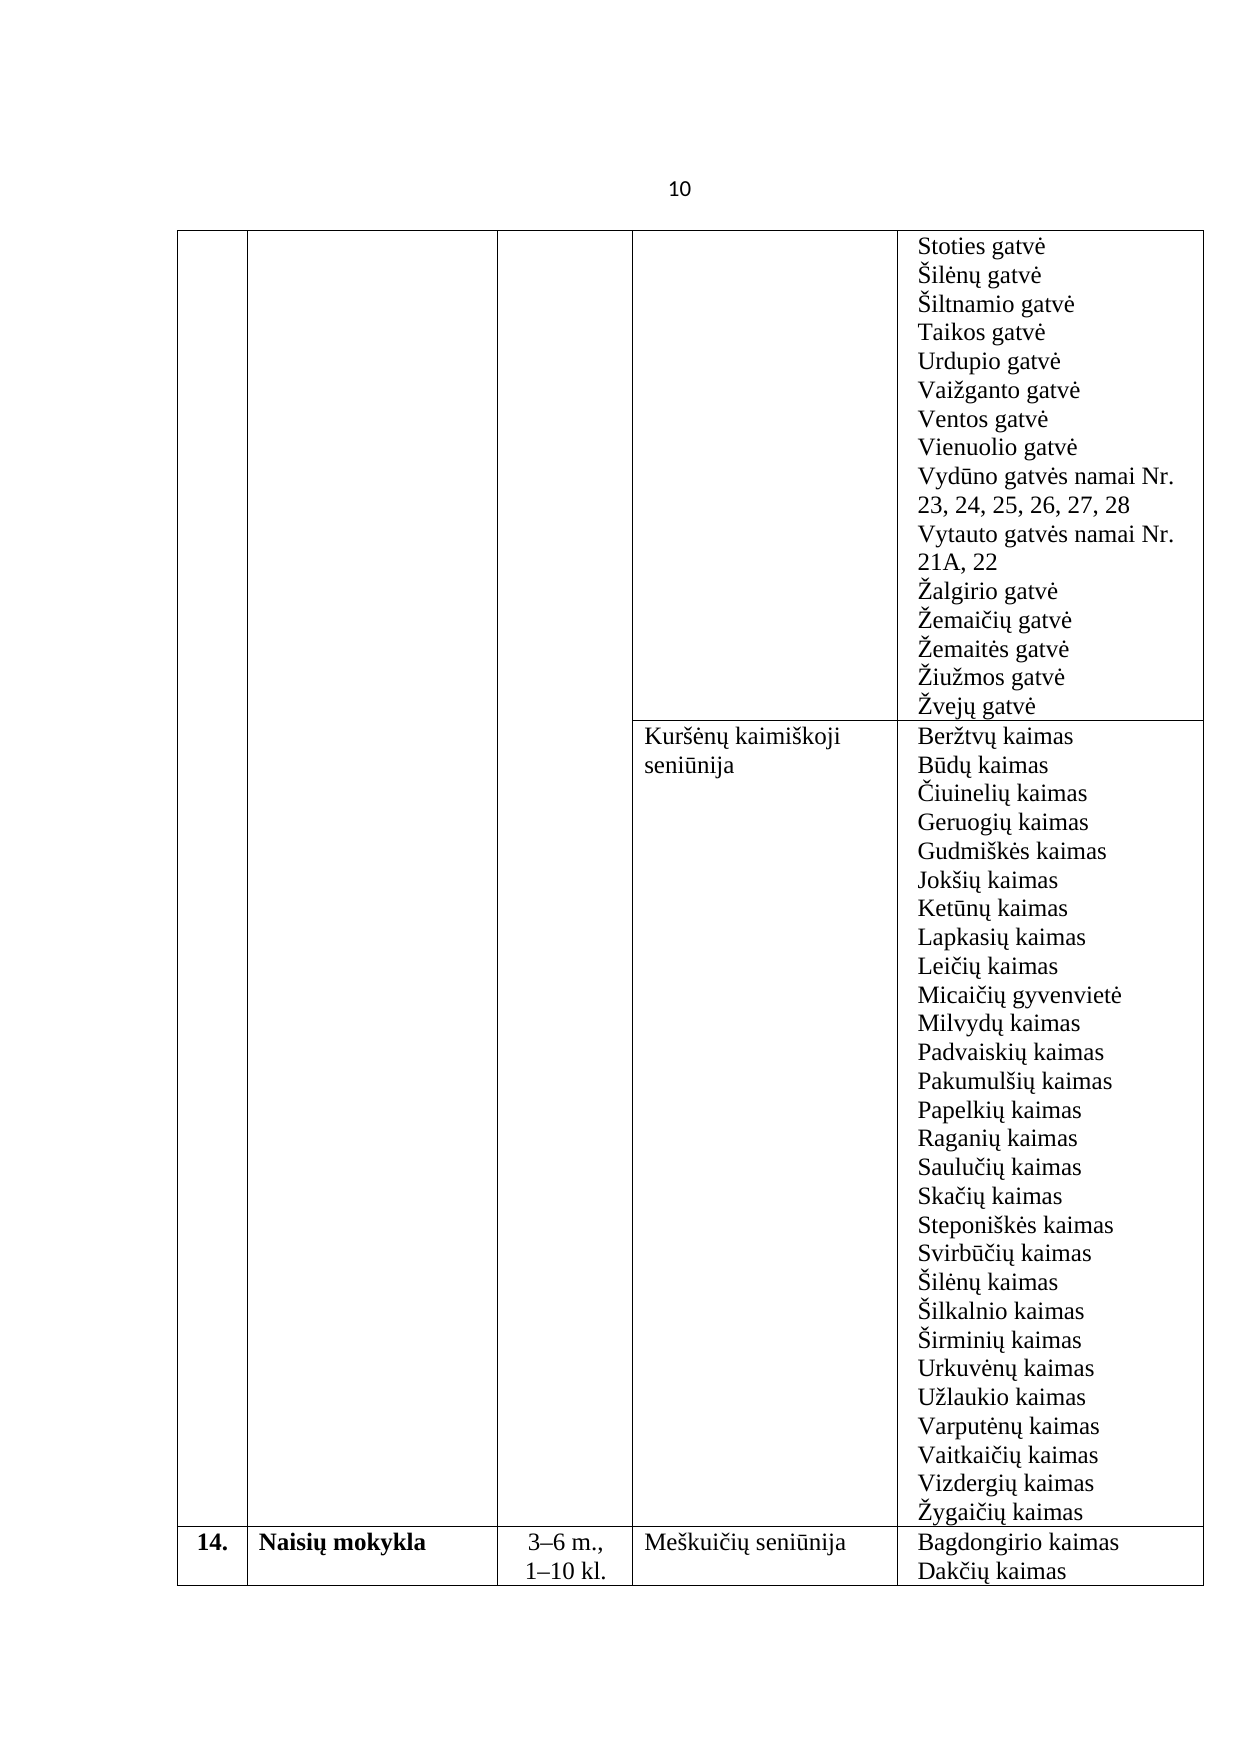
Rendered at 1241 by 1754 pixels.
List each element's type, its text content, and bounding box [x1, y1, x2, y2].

table_cell Beržtvų kaimas Būdų kaimas Čiuinelių kaimas Geruogių kaimas Gudmiškės kaimas Jokšių kaimas Ketūnų kaimas Lapkasių kaimas Leičių kaimas Micaičių gyvenvietė Milvydų kaimas Padvaiskių kaimas Pakumulšių kaimas Papelkių kaimas Raganių kaimas Saulučių kaimas Skačių kaimas Steponiškės kaimas Svirbūčių kaimas Šilėnų kaimas Šilkalnio kaimas Širminių kaimas Urkuvėnų kaimas Užlaukio kaimas Varputėnų kaimas Vaitkaičių kaimas Vizdergių kaimas Žygaičių kaimas [898, 721, 1203, 1526]
table_cell 14. [178, 1527, 247, 1584]
table_cell Meškuičių seniūnija [633, 1527, 897, 1584]
table_cell Stoties gatvė Šilėnų gatvė Šiltnamio gatvė Taikos gatvė Urdupio gatvė Vaižganto gatvė Ventos gatvė Vienuolio gatvė Vydūno gatvės namai Nr. 23, 24, 25, 26, 27, 28 Vytauto gatvės namai Nr. 21A, 22 Žalgirio gatvė Žemaičių gatvė Žemaitės gatvė Žiužmos gatvė Žvejų gatvė [898, 231, 1203, 720]
table_cell [178, 231, 247, 1526]
table_cell [248, 231, 497, 1526]
table_cell Kuršėnų kaimiškoji seniūnija [633, 721, 897, 1526]
table_cell 3–6 m., 1–10 kl. [498, 1527, 632, 1584]
table_cell [498, 231, 632, 1526]
table_cell Bagdongirio kaimas Dakčių kaimas [898, 1527, 1203, 1584]
table_cell [633, 231, 897, 720]
table_cell Naisių mokykla [248, 1527, 497, 1584]
